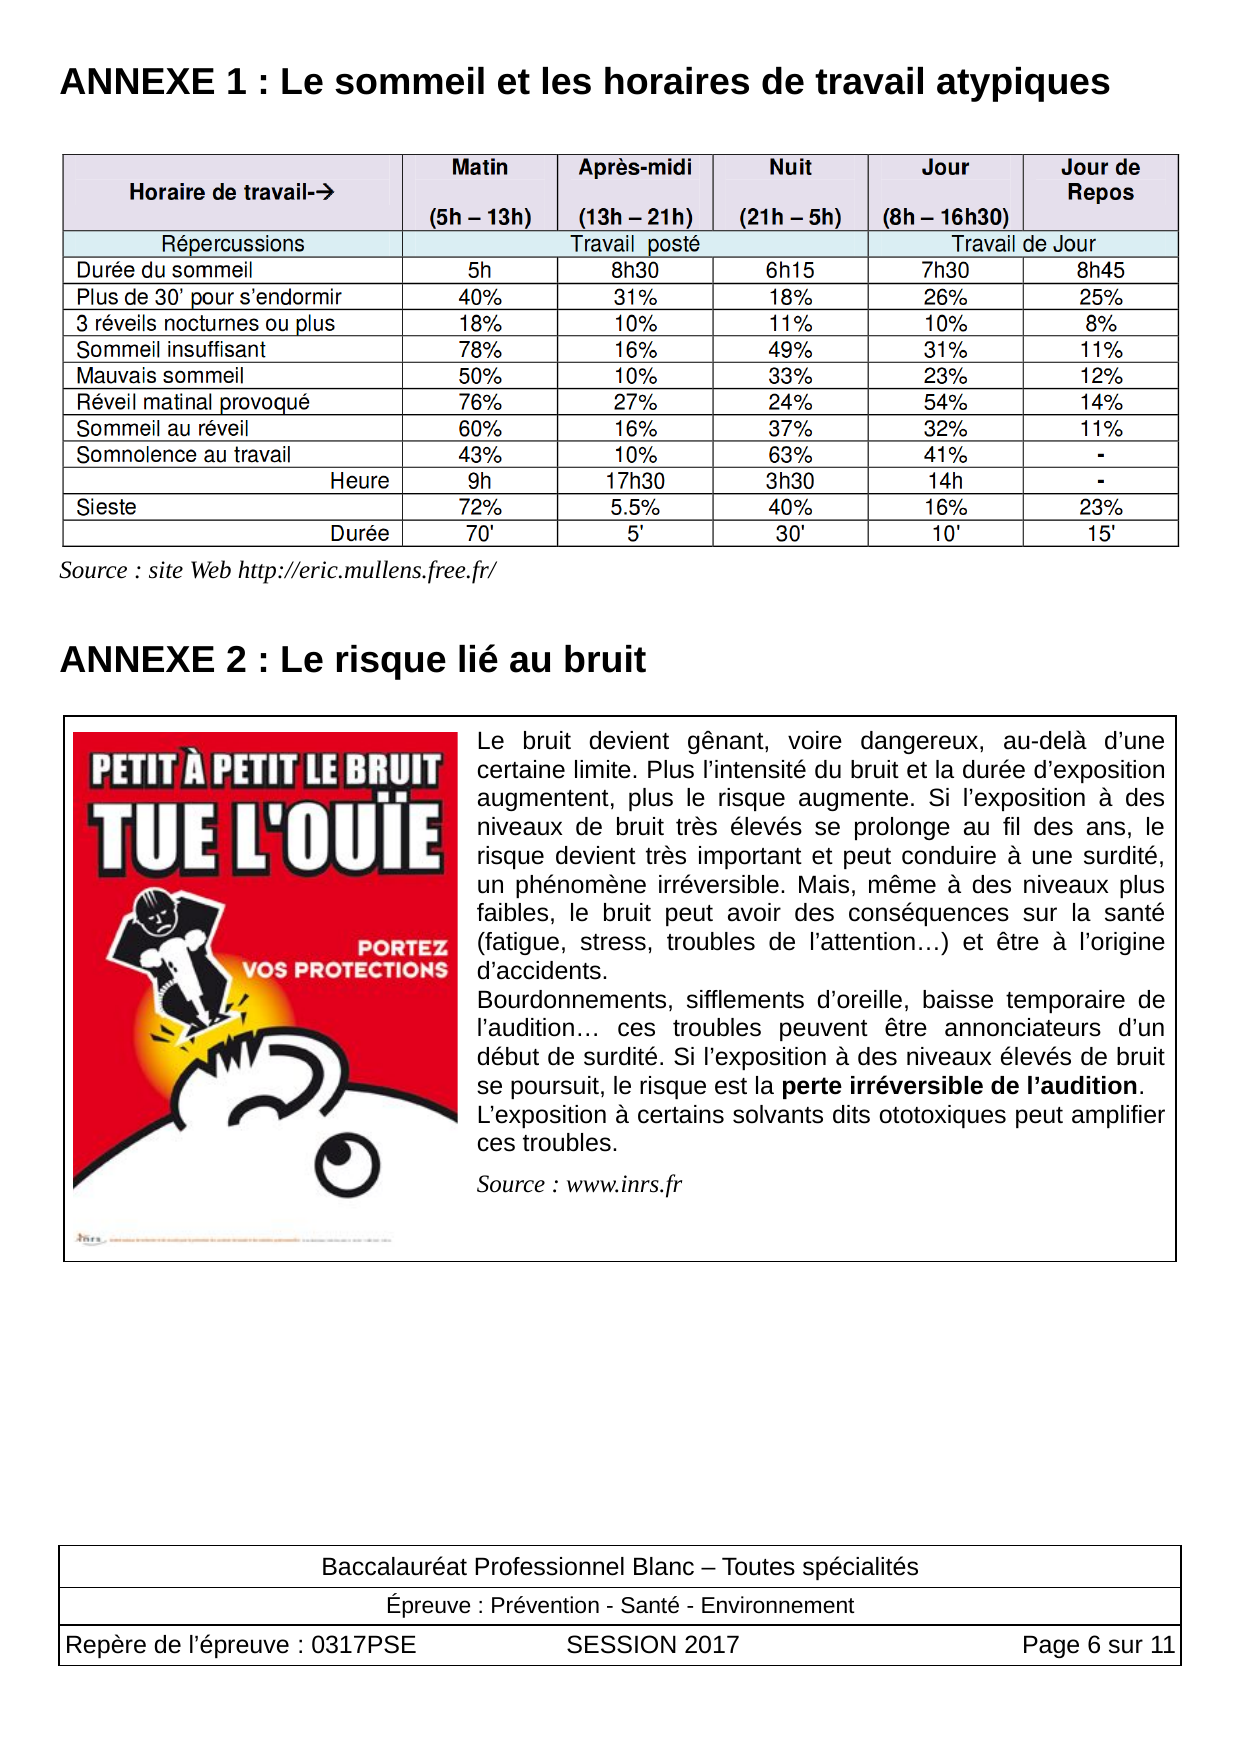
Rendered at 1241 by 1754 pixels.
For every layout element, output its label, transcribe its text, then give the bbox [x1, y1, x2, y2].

text Le bruit devient gênant, voire dangereux, au-delà d’une certaine limite. Plus l’intensité du bruit et la durée d’exposition augmentent, plus le risque augmente. Si l’exposition à des niveaux de bruit très élevés se prolonge au fil des ans, le risque devient très important et peut conduire à une surdité, un phénomène irréversible. Mais, même à des niveaux plus faibles, le bruit peut avoir des conséquences sur la santé (fatigue, stress, troubles de l’attention…) et être à l’origine d’accidents. [74, 726, 1167, 984]
text ANNEXE 1 : Le sommeil et les horaires de travail atypiques [59, 59, 1181, 102]
picture [73, 732, 458, 1247]
text Source : site Web http://eric.mullens.free.fr/ [59, 550, 1181, 584]
text Bourdonnements, sifflements d’oreille, baisse temporaire de l’audition… ces troubles peuvent être annonciateurs d’un début de surdité. Si l’exposition à des niveaux élevés de bruit se poursuit, le risque est la perte irréversible de l’audition. [458, 984, 1167, 1099]
text Source : www.inrs.fr [458, 1169, 1167, 1198]
text Source : site Web http://eric.mullens.free.fr/. [59, 138, 1181, 150]
text ANNEXE 2 : Le risque lié au bruit [59, 637, 1181, 680]
text L’exposition à certains solvants dits ototoxiques peut amplifier ces troubles. [458, 1099, 1167, 1157]
text Source : site Web http://eric.mullens.free.fr/. [59, 584, 1181, 589]
picture [59, 150, 1182, 550]
